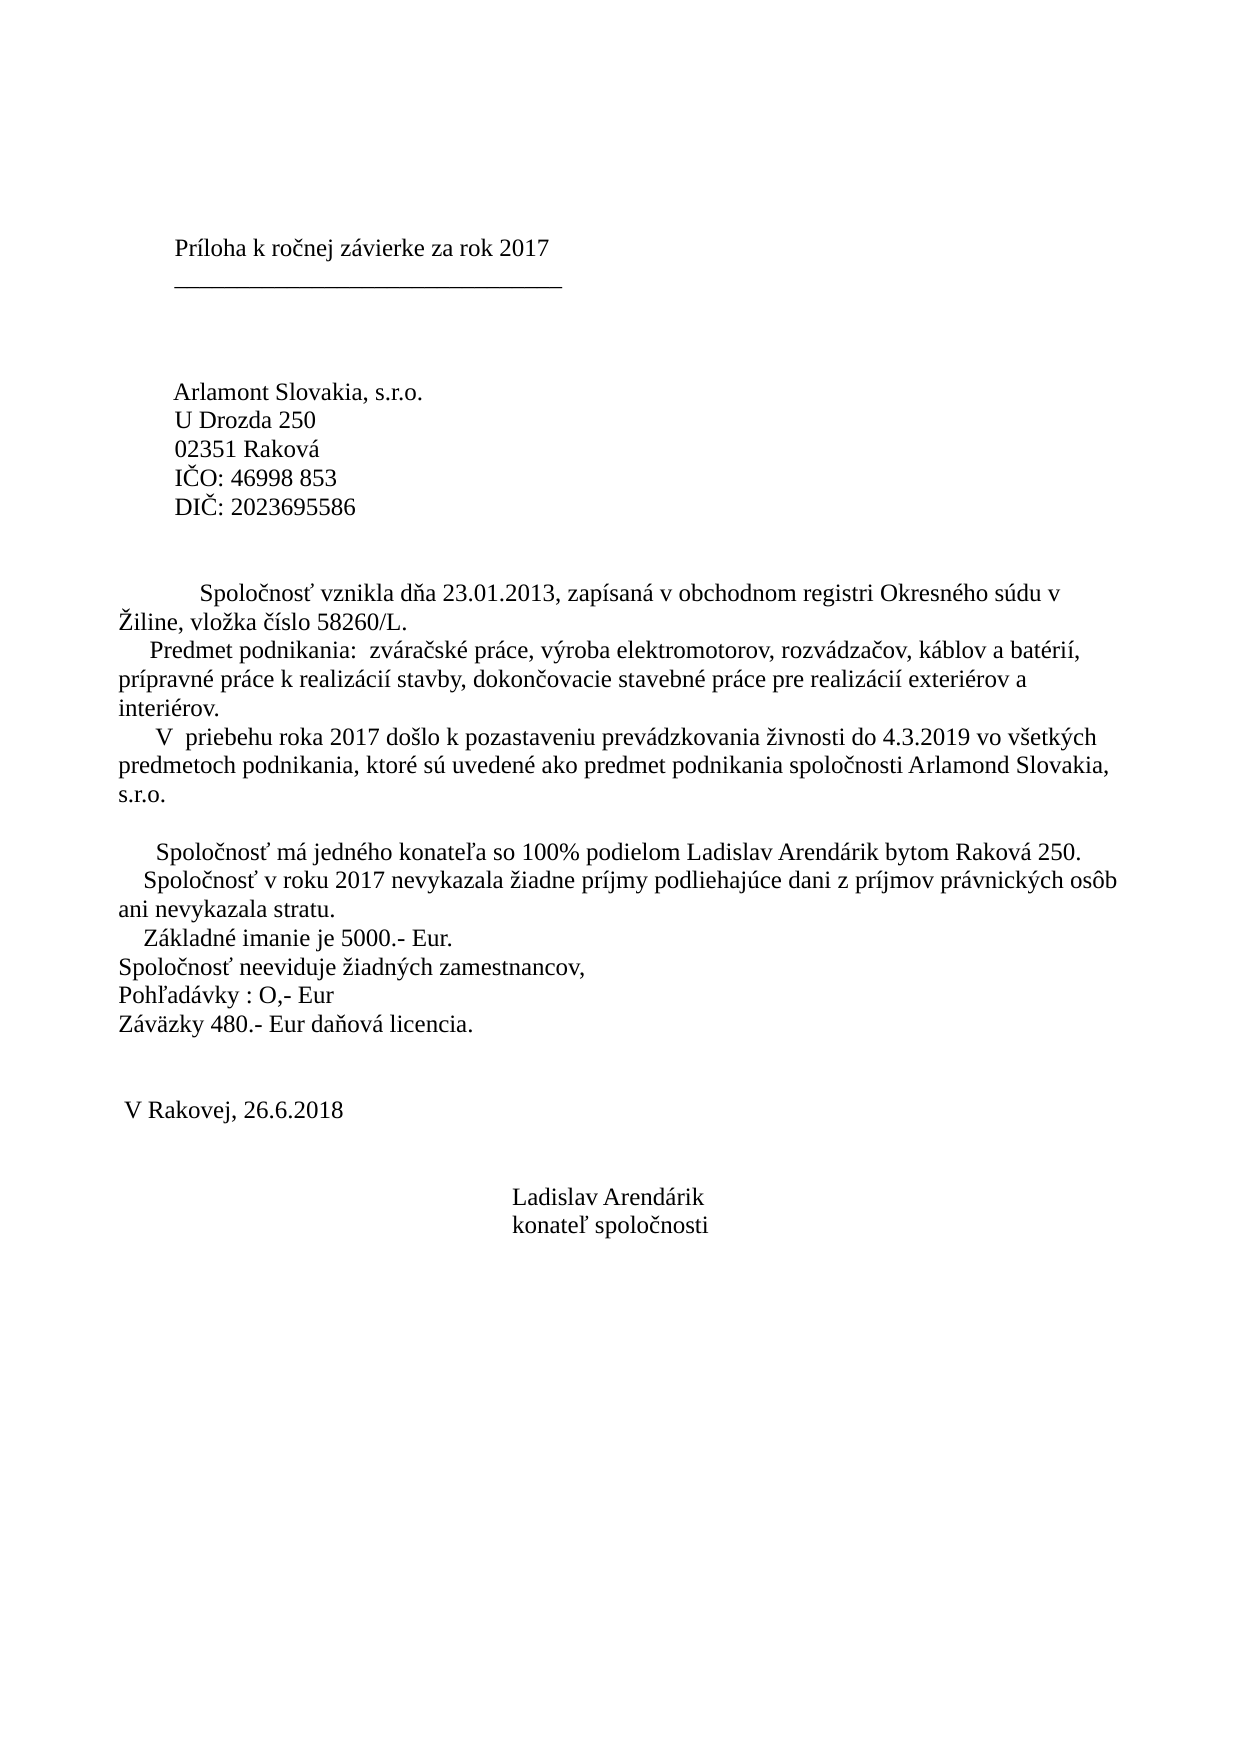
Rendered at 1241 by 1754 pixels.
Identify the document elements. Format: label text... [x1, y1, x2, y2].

text Príloha k ročnej závierke za rok 2017 [118, 233, 1122, 262]
text Spoločnosť v roku 2017 nevykazala žiadne príjmy podliehajúce dani z príjmov právnických osôb ani nevykazala stratu. [118, 866, 1122, 923]
text Spoločnosť má jedného konateľa so 100% podielom Ladislav Arendárik bytom Raková 250. [118, 837, 1122, 866]
text 02351 Raková [118, 434, 1122, 463]
text Ladislav Arendárik [118, 1182, 1122, 1211]
text IČO: 46998 853 [118, 463, 1122, 492]
text Spoločnosť vznikla dňa 23.01.2013, zapísaná v obchodnom registri Okresného súdu v Žiline, vložka číslo 58260/L. [118, 578, 1122, 636]
text Spoločnosť neeviduje žiadných zamestnancov, [118, 952, 1122, 981]
text _______________________________ [118, 262, 1122, 291]
text Pohľadávky : O,- Eur [118, 981, 1122, 1009]
text Arlamont Slovakia, s.r.o. [118, 377, 1122, 406]
text DIČ: 2023695586 [118, 492, 1122, 521]
text U Drozda 250 [118, 406, 1122, 434]
text Záväzky 480.- Eur daňová licencia. [118, 1009, 1122, 1038]
text Základné imanie je 5000.- Eur. [118, 923, 1122, 952]
text V priebehu roka 2017 došlo k pozastaveniu prevádzkovania živnosti do 4.3.2019 vo všetkých predmetoch podnikania, ktoré sú uvedené ako predmet podnikania spoločnosti Arlamond Slovakia, s.r.o. [118, 722, 1122, 808]
text konateľ spoločnosti [118, 1211, 1122, 1239]
text V Rakovej, 26.6.2018 [118, 1096, 1122, 1124]
text Predmet podnikania: zváračské práce, výroba elektromotorov, rozvádzačov, káblov a batérií, prípravné práce k realizácií stavby, dokončovacie stavebné práce pre realizácií exteriérov a interiérov. [118, 636, 1122, 722]
